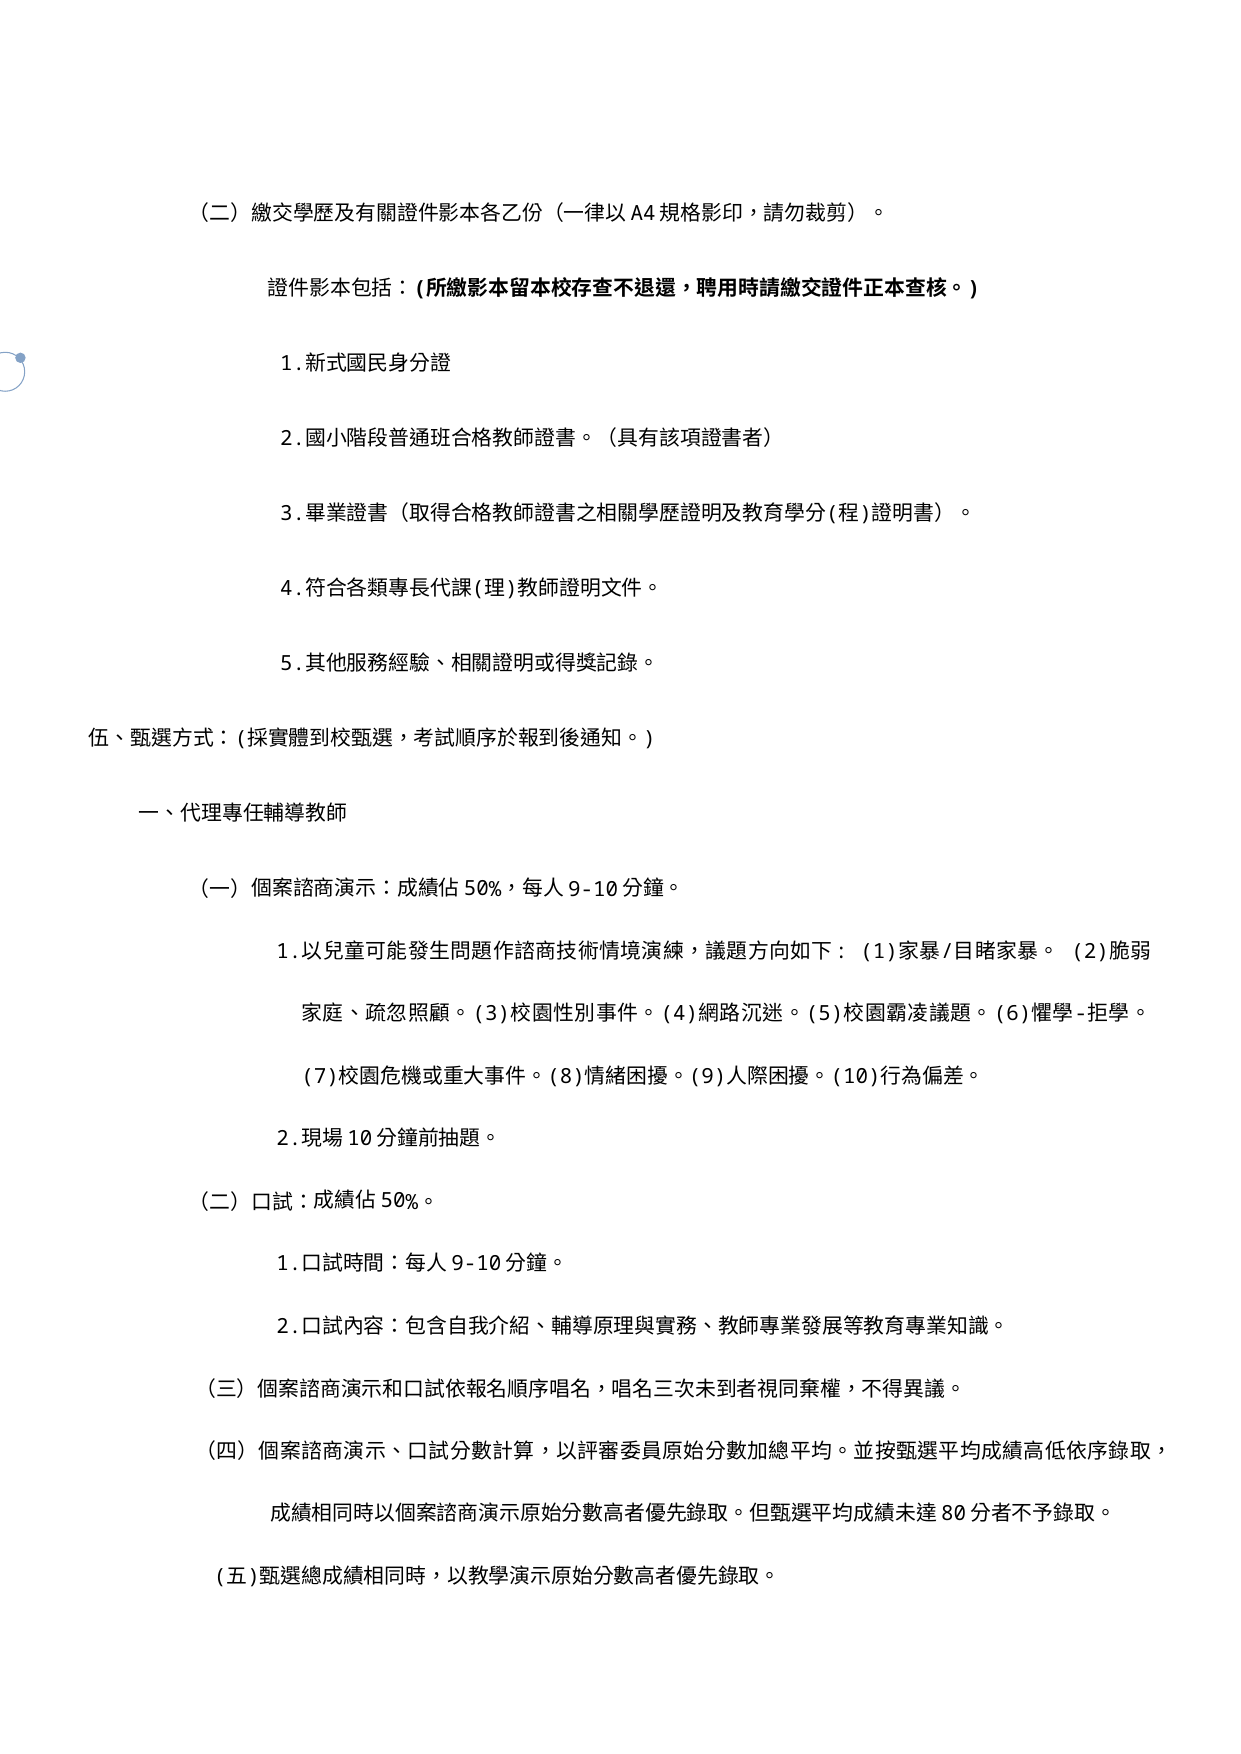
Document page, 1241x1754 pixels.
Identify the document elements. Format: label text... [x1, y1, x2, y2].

text 伍、甄選方式：(採實體到校甄選，考試順序於報到後通知。) [89, 695, 1152, 758]
text 證件影本包括：(所繳影本留本校存查不退還，聘用時請繳交證件正本查核。) [176, 245, 1152, 308]
text （四）個案諮商演示、口試分數計算，以評審委員原始分數加總平均。並按甄選平均成績高低依序錄取，成績相同時以個案諮商演示原始分數高者優先錄取。但甄選平均成績未達80分者不予錄取。 [195, 1408, 1152, 1533]
text 1.新式國民身分證 [176, 320, 1152, 383]
text 一、代理專任輔導教師 [114, 770, 1152, 833]
text （三）個案諮商演示和口試依報名順序唱名，唱名三次未到者視同棄權，不得異議。 [195, 1345, 1152, 1408]
text (五)甄選總成績相同時，以教學演示原始分數高者優先錄取。 [114, 1533, 1152, 1595]
text 2.國小階段普通班合格教師證書。（具有該項證書者） [176, 395, 1152, 458]
text 1.以兒童可能發生問題作諮商技術情境演練，議題方向如下: (1)家暴/目睹家暴。 (2)脆弱家庭、疏忽照顧。(3)校園性別事件。(4)網路沉迷。(5)校園霸凌議題。(6)懼學-拒學。(7)校園危機或重大事件。(8)情緒困擾。(9)人際困擾。(10)行為偏差。 [276, 908, 1152, 1095]
text 2.現場10分鐘前抽題。 [251, 1095, 1152, 1158]
text （一）個案諮商演示：成績佔50%，每人9-10分鐘。 [89, 845, 1152, 908]
text （二）口試：成績佔50%。 [189, 1158, 1152, 1220]
text 5.其他服務經驗、相關證明或得獎記錄。 [176, 620, 1152, 683]
text 1.口試時間：每人9-10分鐘。 [251, 1220, 1152, 1283]
text 4.符合各類專長代課(理)教師證明文件。 [176, 545, 1152, 608]
text 2.口試內容：包含自我介紹、輔導原理與實務、教師專業發展等教育專業知識。 [251, 1283, 1152, 1345]
text （二）繳交學歷及有關證件影本各乙份（一律以A4規格影印，請勿裁剪）。 [189, 170, 1152, 233]
text 3.畢業證書（取得合格教師證書之相關學歷證明及教育學分(程)證明書）。 [89, 470, 1152, 533]
